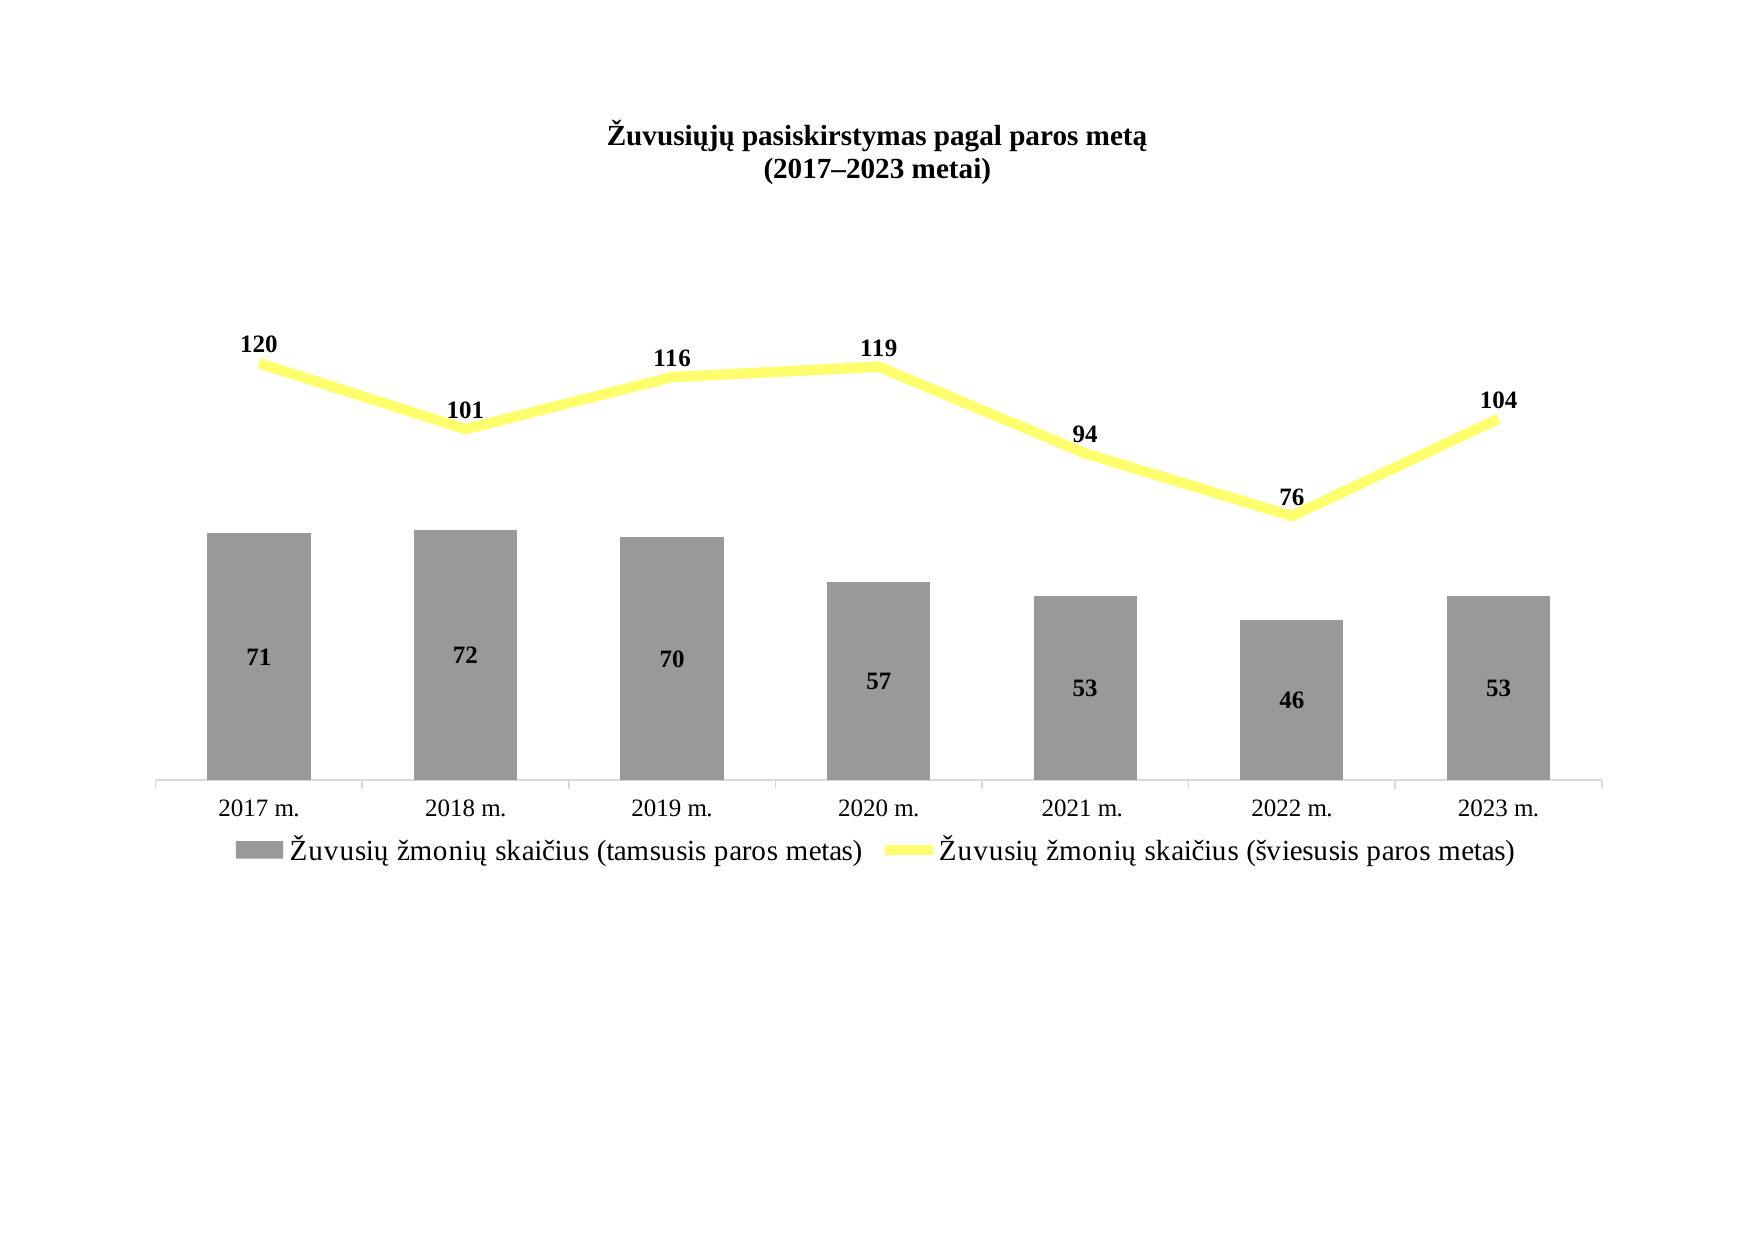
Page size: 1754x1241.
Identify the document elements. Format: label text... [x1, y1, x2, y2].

text (2017–2023 metai) [118, 152, 1636, 185]
text Žuvusiųjų pasiskirstymas pagal paros metą [118, 118, 1636, 152]
